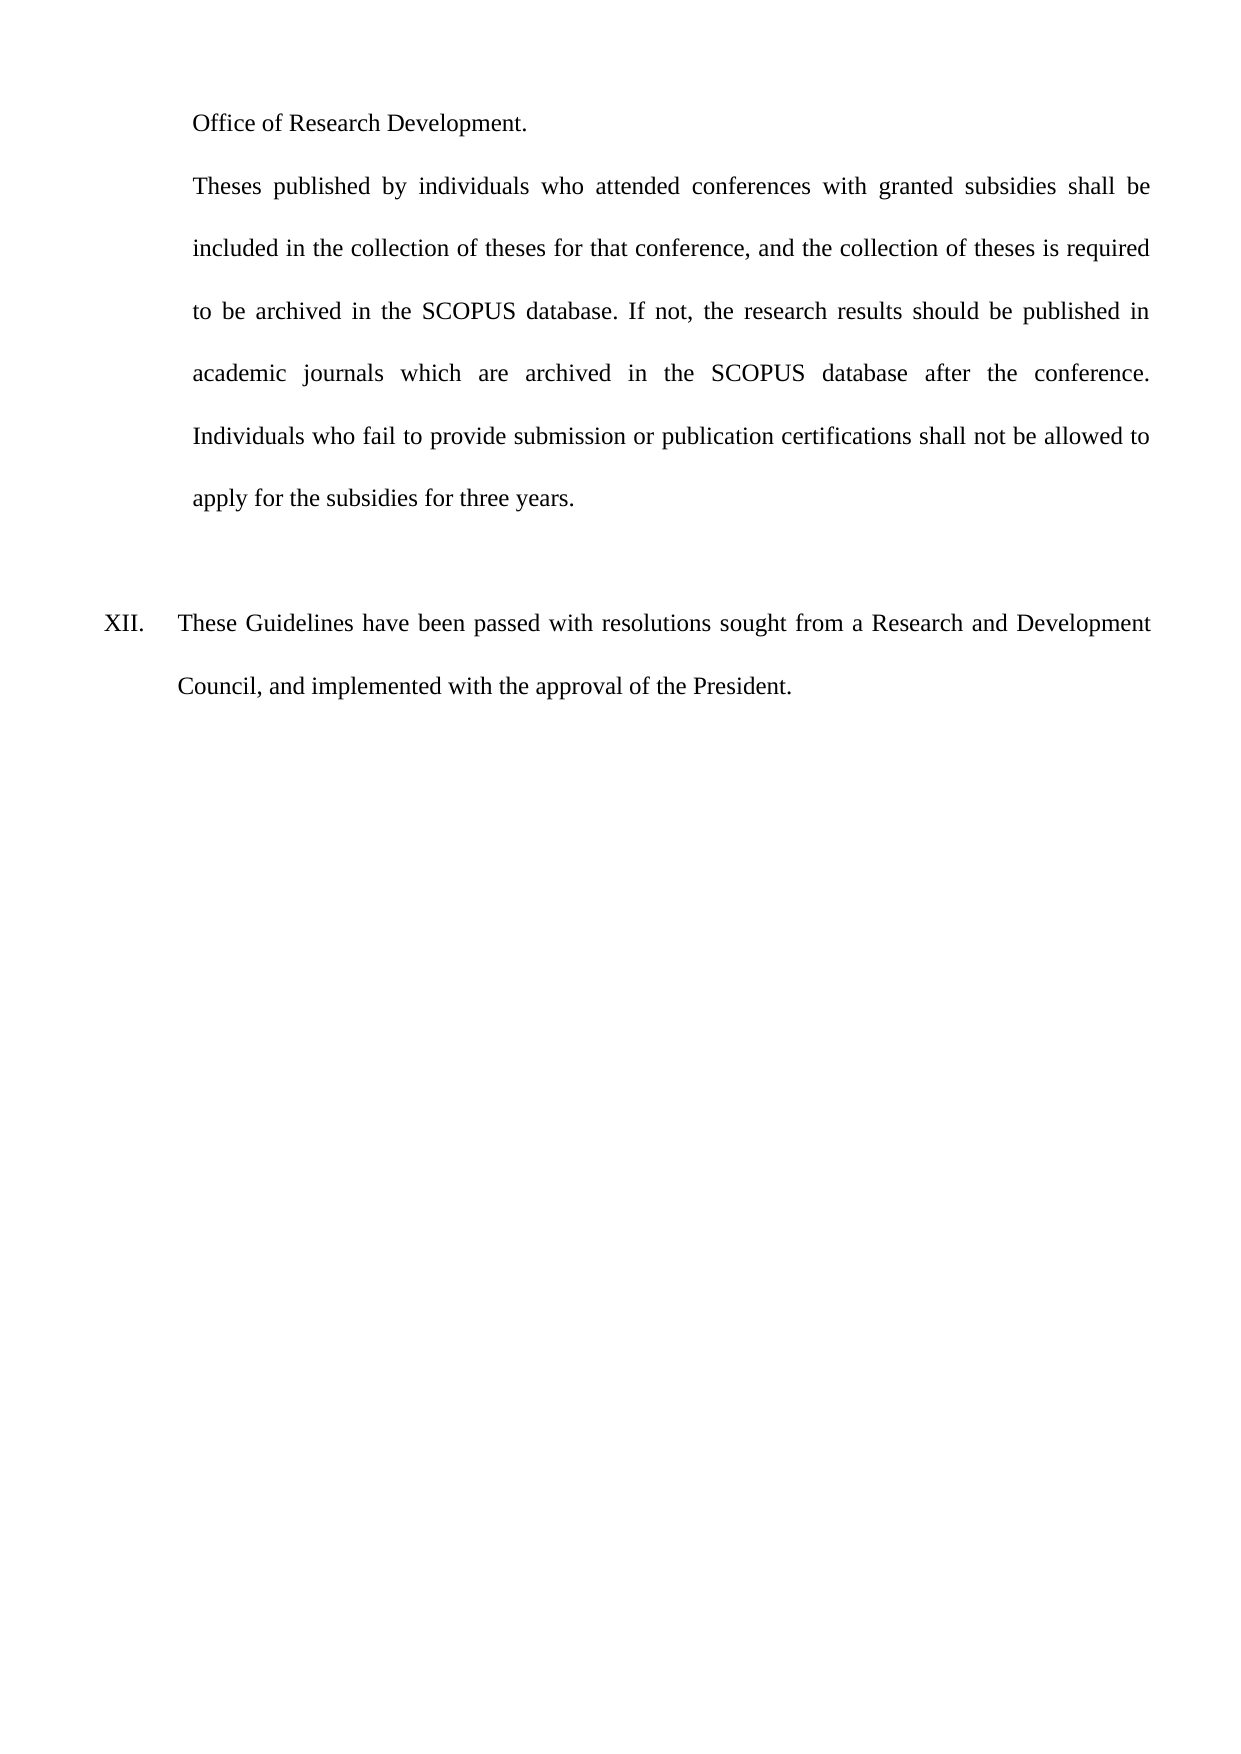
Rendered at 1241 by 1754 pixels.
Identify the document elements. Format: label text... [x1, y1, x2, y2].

list Office of Research Development. [103, 81, 1152, 143]
list These Guidelines have been passed with resolutions sought from a Research and Development Council, and implemented with the approval of the President. [103, 581, 1152, 706]
text Theses published by individuals who attended conferences with granted subsidies shall be included in the collection of theses for that conference, and the collection of theses is required to be archived in the SCOPUS database. If not, the research results should be published in academic journals which are archived in the SCOPUS database after the conference. Individuals who fail to provide submission or publication certifications shall not be allowed to apply for the subsidies for three years. [192, 143, 1152, 518]
